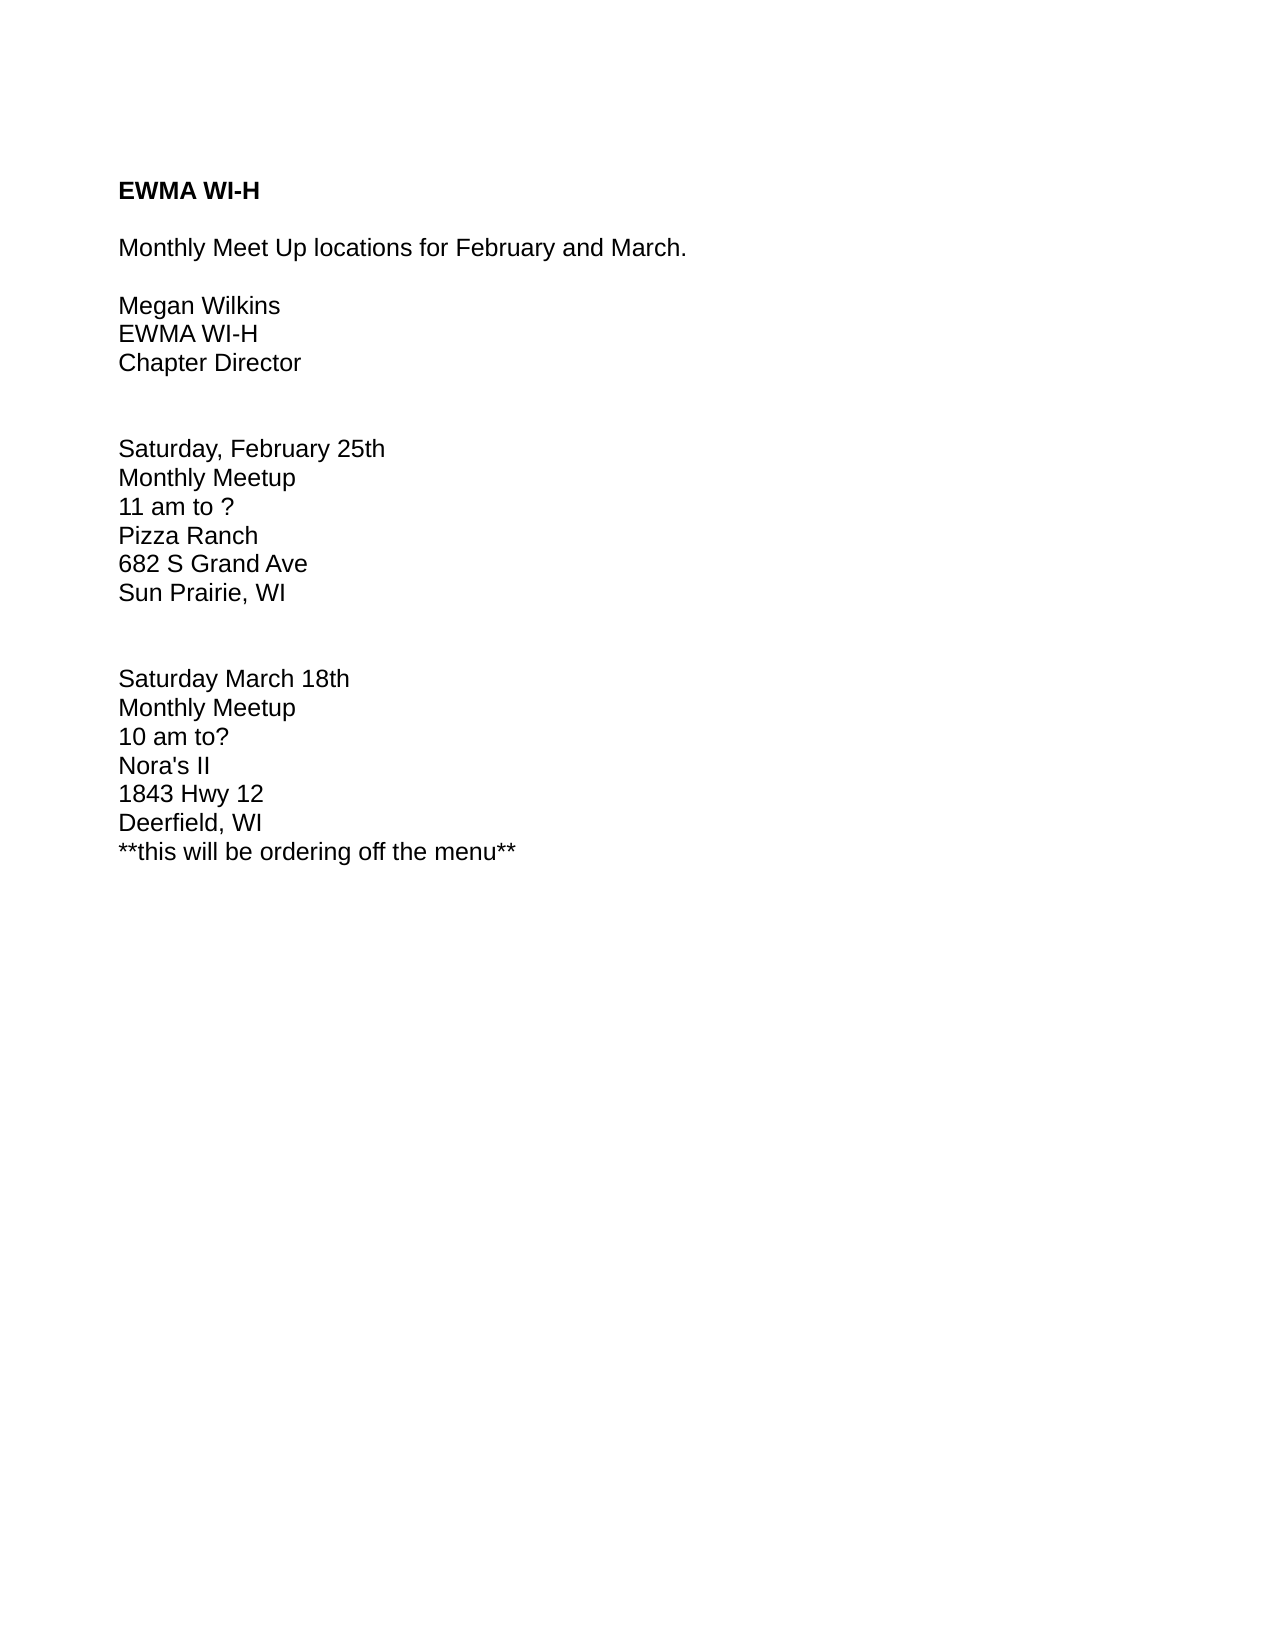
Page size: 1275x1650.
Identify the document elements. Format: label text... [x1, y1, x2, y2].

text Pizza Ranch [118, 521, 1157, 549]
text 1843 Hwy 12 [118, 779, 1157, 808]
text 682 S Grand Ave [118, 549, 1157, 578]
text Monthly Meetup [118, 693, 1157, 722]
text Chapter Director [118, 348, 1157, 377]
text Saturday March 18th [118, 664, 1157, 693]
text EWMA WI-H [118, 319, 1157, 348]
text Megan Wilkins [118, 291, 1157, 319]
text Monthly Meetup [118, 463, 1157, 492]
text 11 am to ? [118, 492, 1157, 521]
text **this will be ordering off the menu** [118, 837, 1157, 866]
text Monthly Meet Up locations for February and March. [118, 233, 1157, 262]
text Nora's II [118, 751, 1157, 779]
text EWMA WI-H [118, 176, 1157, 204]
text Deerfield, WI [118, 808, 1157, 837]
text Sun Prairie, WI [118, 578, 1157, 607]
text 10 am to? [118, 722, 1157, 751]
text Saturday, February 25th [118, 434, 1157, 463]
